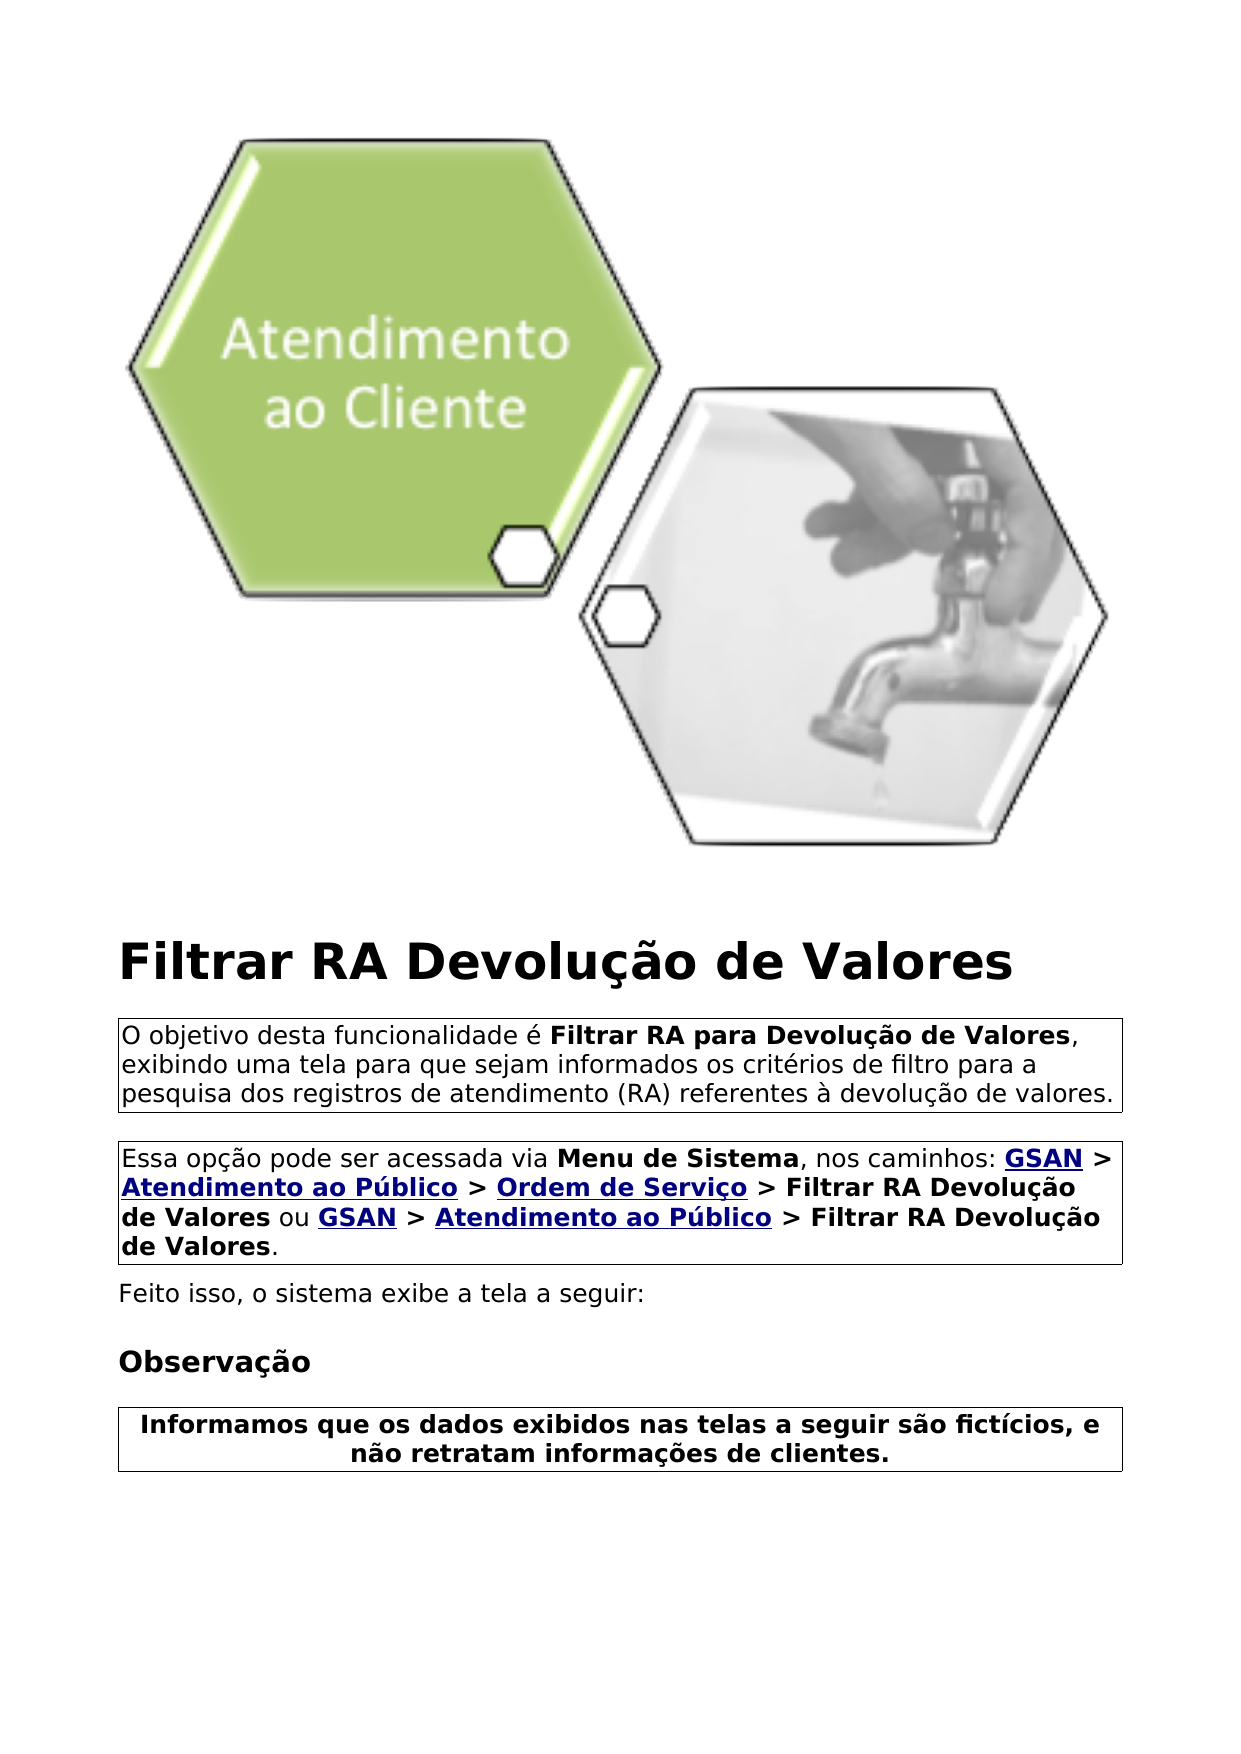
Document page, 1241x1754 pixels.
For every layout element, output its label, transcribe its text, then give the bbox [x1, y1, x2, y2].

text Feito isso, o sistema exibe a tela a seguir: [118, 1279, 1122, 1308]
subtitle Observação [118, 1346, 1122, 1379]
subtitle Filtrar RA Devolução de Valores [118, 933, 1122, 991]
picture [118, 118, 1123, 866]
table_header O objetivo desta funcionalidade é Filtrar RA para Devolução de Valores, exibindo uma tela para que sejam informados os critérios de filtro para a pesquisa dos registros de atendimento (RA) referentes à devolução de valores. [119, 1019, 1122, 1112]
table_header Essa opção pode ser acessada via Menu de Sistema, nos caminhos: GSAN > Atendimento ao Público > Ordem de Serviço > Filtrar RA Devolução de Valores ou GSAN > Atendimento ao Público > Filtrar RA Devolução de Valores. [119, 1142, 1122, 1264]
table_header Informamos que os dados exibidos nas telas a seguir são fictícios, e não retratam informações de clientes. [119, 1408, 1122, 1471]
